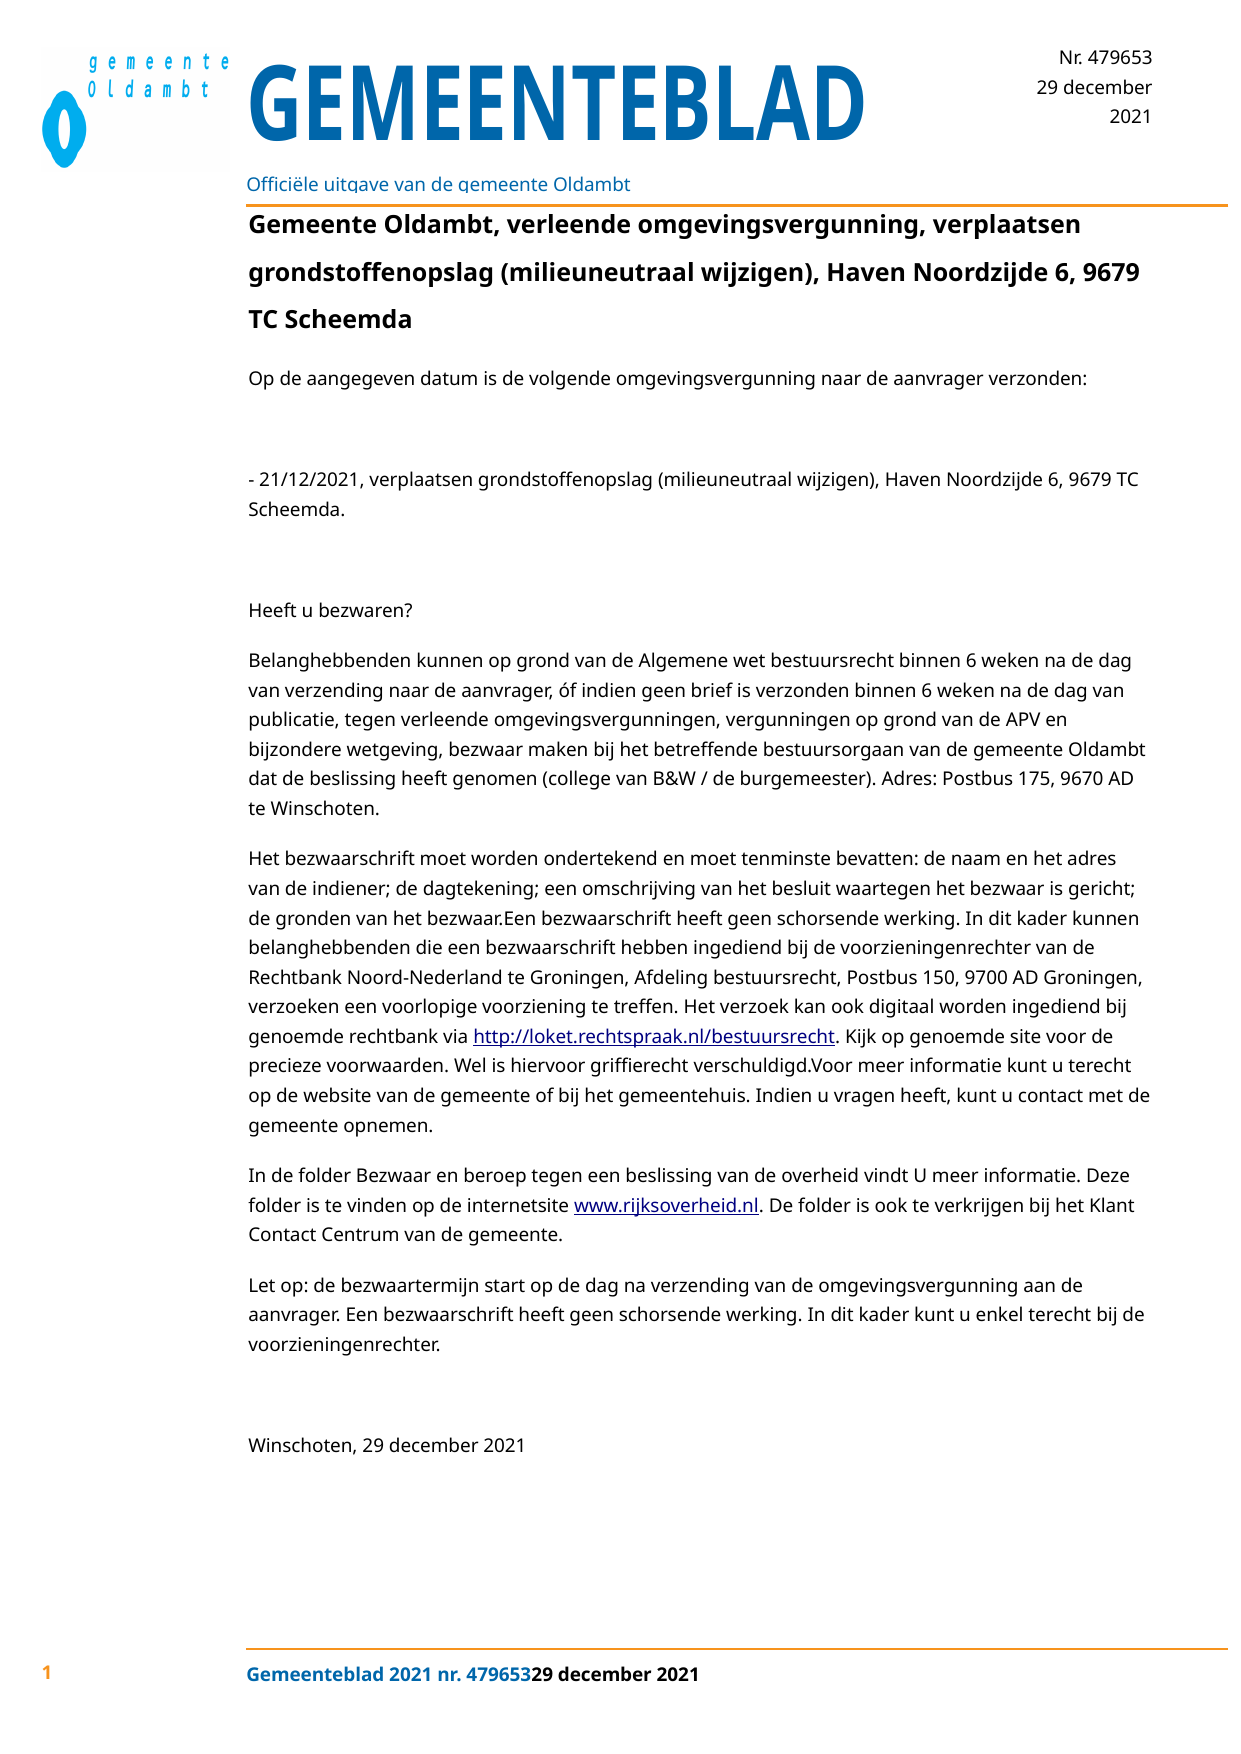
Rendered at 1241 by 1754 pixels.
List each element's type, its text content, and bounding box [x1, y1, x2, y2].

text Het bezwaarschrift moet worden ondertekend en moet tenminste bevatten: de naam en het adres van de indiener; de dagtekening; een omschrijving van het besluit waartegen het bezwaar is gericht; de gronden van het bezwaar.Een bezwaarschrift heeft geen schorsende werking. In dit kader kunnen belanghebbenden die een bezwaarschrift hebben ingediend bij de voorzieningenrechter van de Rechtbank Noord-Nederland te Groningen, Afdeling bestuursrecht, Postbus 150, 9700 AD Groningen, verzoeken een voorlopige voorziening te treffen. Het verzoek kan ook digitaal worden ingediend bij genoemde rechtbank via http://loket.rechtspraak.nl/bestuursrecht. Kijk op genoemde site voor de precieze voorwaarden. Wel is hiervoor griffierecht verschuldigd.Voor meer informatie kunt u terecht op de website van de gemeente of bij het gemeentehuis. Indien u vragen heeft, kunt u contact met de gemeente opnemen. [248, 846, 1152, 1137]
text Let op: de bezwaartermijn start op de dag na verzending van de omgevingsvergunning aan de aanvrager. Een bezwaarschrift heeft geen schorsende werking. In dit kader kunt u enkel terecht bij de voorzieningenrechter. [248, 1272, 1152, 1357]
text In de folder Bezwaar en beroep tegen een beslissing van de overheid vindt U meer informatie. Deze folder is te vinden op de internetsite www.rijksoverheid.nl. De folder is ook te verkrijgen bij het Klant Contact Centrum van de gemeente. [248, 1162, 1152, 1247]
text Heeft u bezwaren? [248, 597, 1152, 622]
text - 21/12/2021, verplaatsen grondstoffenopslag (milieuneutraal wijzigen), Haven Noordzijde 6, 9679 TC Scheemda. [248, 466, 1152, 522]
text Winschoten, 29 december 2021 [248, 1432, 1152, 1457]
text Op de aangegeven datum is de volgende omgevingsvergunning naar de aanvrager verzonden: [248, 366, 1152, 391]
text Belanghebbenden kunnen op grond van de Algemene wet bestuursrecht binnen 6 weken na de dag van verzending naar de aanvrager, óf indien geen brief is verzonden binnen 6 weken na de dag van publicatie, tegen verleende omgevingsvergunningen, vergunningen op grond van de APV en bijzondere wetgeving, bezwaar maken bij het betreffende bestuursorgaan van de gemeente Oldambt dat de beslissing heeft genomen (college van B&W / de burgemeester). Adres: Postbus 175, 9670 AD te Winschoten. [248, 647, 1152, 821]
text Gemeente Oldambt, verleende omgevingsvergunning, verplaatsen grondstoffenopslag (milieuneutraal wijzigen), Haven Noordzijde 6, 9679 TC Scheemda [248, 207, 1152, 336]
picture [41, 47, 231, 172]
